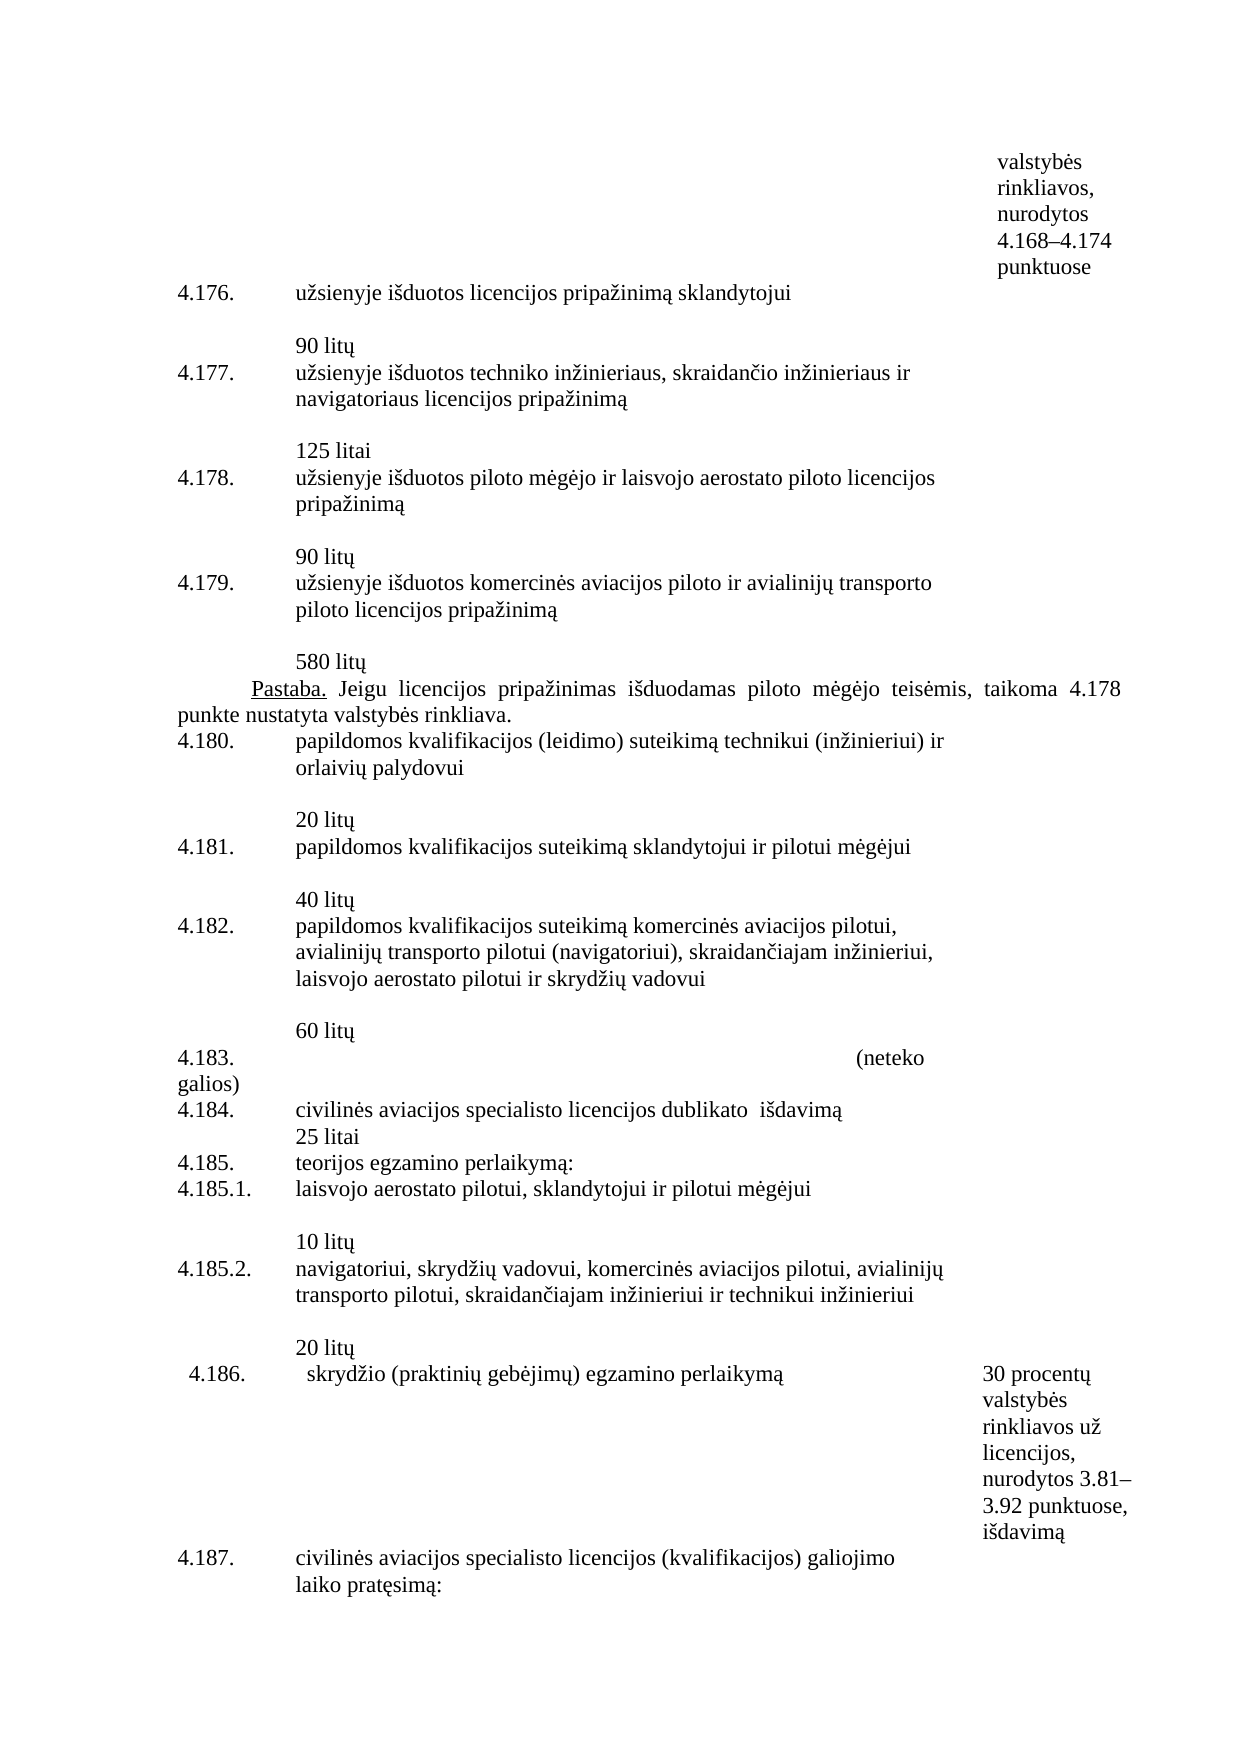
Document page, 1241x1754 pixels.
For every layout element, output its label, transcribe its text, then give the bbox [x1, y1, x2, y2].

table_cell valstybės rinkliavos, nurodytos 4.168–4.174 punktuose [986, 148, 1144, 279]
text 4.181. papildomos kvalifikacijos suteikimą sklandytojui ir pilotui mėgėjui 40 litų [177, 833, 945, 912]
text 4.185.1. laisvojo aerostato pilotui, sklandytojui ir pilotui mėgėjui 10 litų [177, 1176, 945, 1254]
table_header 4.186. [177, 1360, 295, 1544]
text 4.179. užsienyje išduotos komercinės aviacijos piloto ir avialinijų transporto piloto licencijos pripažinimą 580 litų [177, 569, 945, 675]
text 4.178. užsienyje išduotos piloto mėgėjo ir laisvojo aerostato piloto licencijos pripažinimą 90 litų [177, 464, 945, 569]
table_cell [174, 148, 292, 279]
table_header skrydžio (praktinių gebėjimų) egzamino perlaikymą [295, 1360, 971, 1544]
text 4.185. teorijos egzamino perlaikymą: [177, 1149, 945, 1176]
text 4.185.2. navigatoriui, skrydžių vadovui, komercinės aviacijos pilotui, avialinijų transporto pilotui, skraidančiajam inžinieriui ir technikui inžinieriui 20 litų [177, 1254, 945, 1360]
text 4.176. užsienyje išduotos licencijos pripažinimą sklandytojui 90 litų [177, 279, 945, 358]
list (neteko galios) [177, 1044, 945, 1096]
table_header 30 procentų valstybės rinkliavos už licencijos, nurodytos 3.81–3.92 punktuose, išdavimą [971, 1360, 1163, 1544]
table_cell [292, 148, 986, 279]
text 4.187. civilinės aviacijos specialisto licencijos (kvalifikacijos) galiojimo laiko pratęsimą: [177, 1544, 945, 1597]
text 4.180. papildomos kvalifikacijos (leidimo) suteikimą technikui (inžinieriui) ir orlaivių palydovui 20 litų [177, 727, 945, 833]
text 4.177. užsienyje išduotos techniko inžinieriaus, skraidančio inžinieriaus ir navigatoriaus licencijos pripažinimą 125 litai [177, 358, 945, 464]
text 4.182. papildomos kvalifikacijos suteikimą komercinės aviacijos pilotui, avialinijų transporto pilotui (navigatoriui), skraidančiajam inžinieriui, laisvojo aerostato pilotui ir skrydžių vadovui 60 litų [177, 912, 945, 1044]
text 4.184. civilinės aviacijos specialisto licencijos dublikato išdavimą 25 litai [177, 1096, 945, 1149]
text Pastaba. Jeigu licencijos pripažinimas išduodamas piloto mėgėjo teisėmis, taikoma 4.178 punkte nustatyta valstybės rinkliava. [177, 675, 1122, 727]
